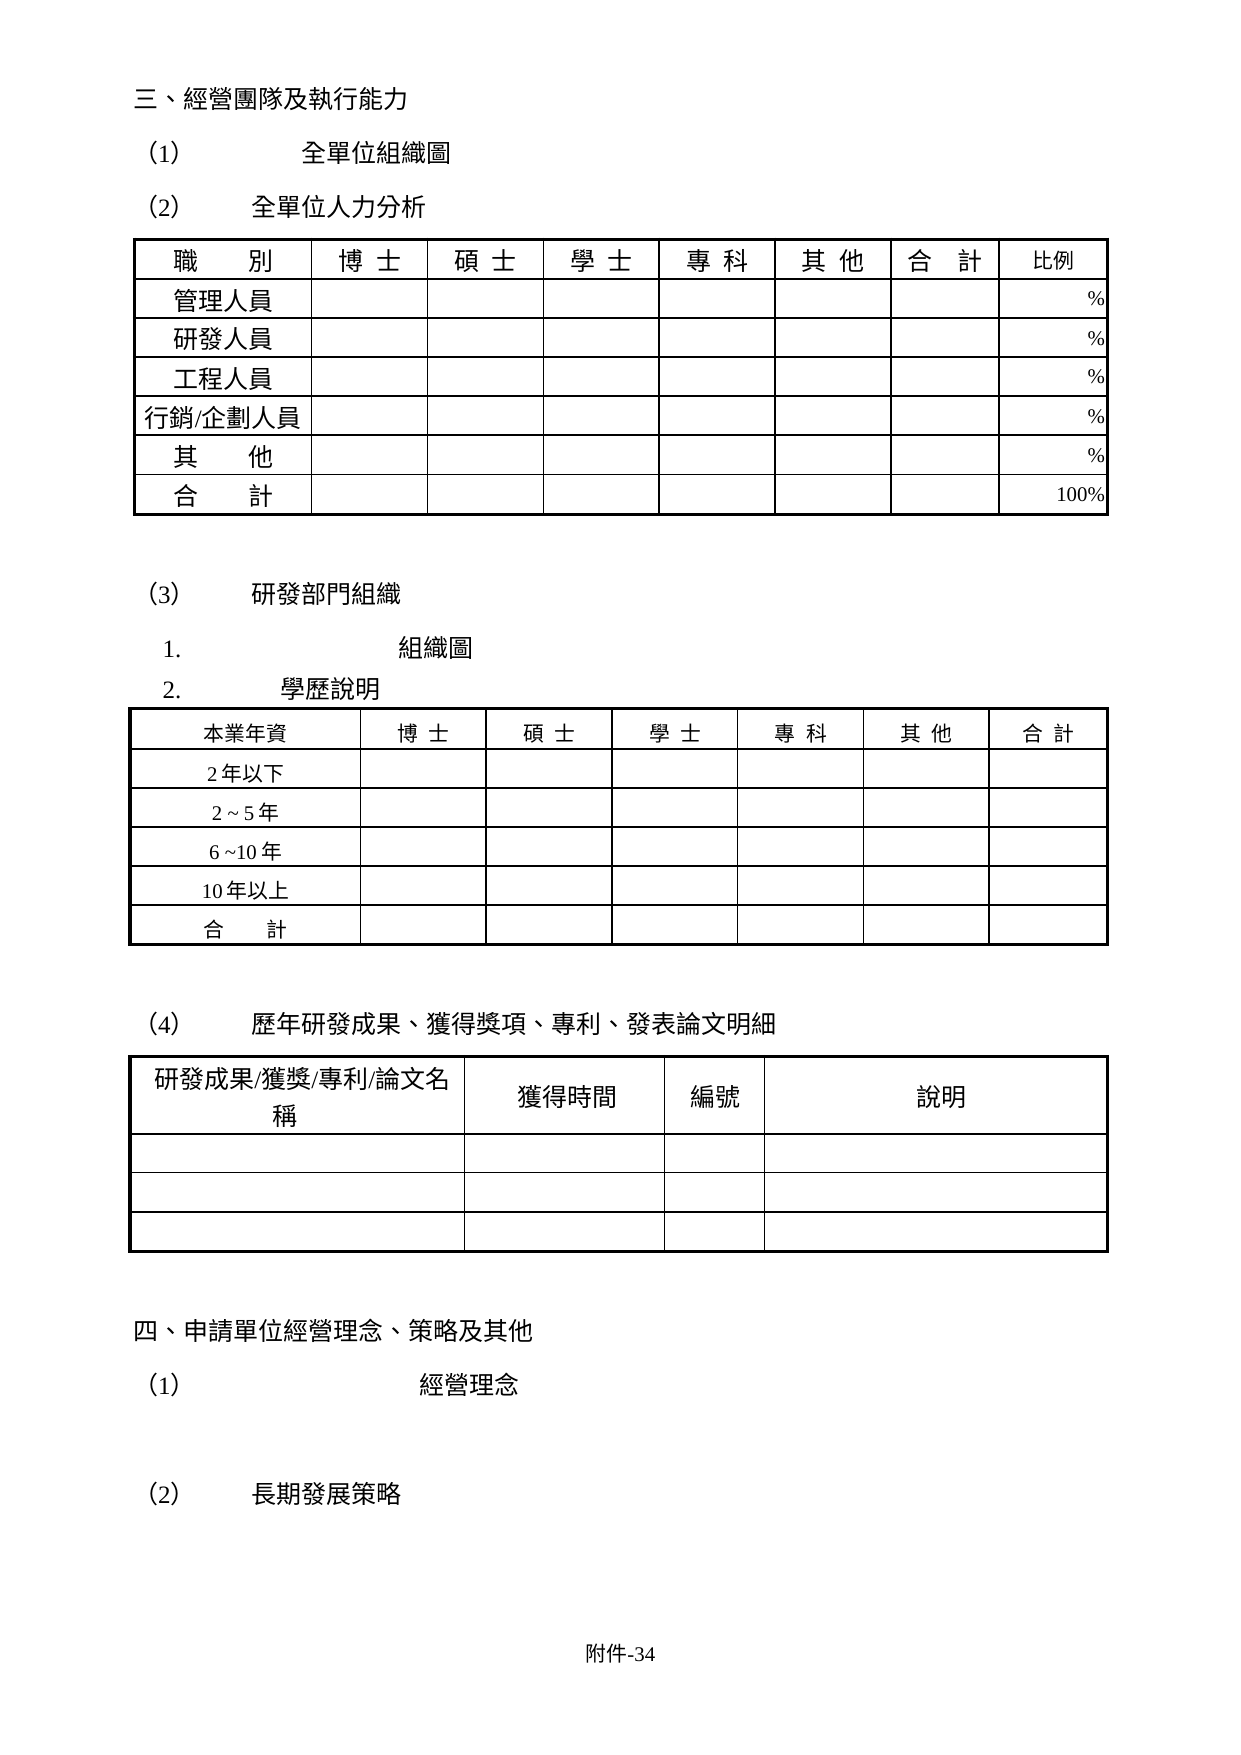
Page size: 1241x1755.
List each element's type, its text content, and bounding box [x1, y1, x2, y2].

table_cell [660, 319, 774, 356]
table_cell [892, 280, 998, 317]
table_cell % [1000, 397, 1106, 434]
list 研發部門組織 [133, 570, 1107, 611]
table_cell [132, 1213, 464, 1250]
list 全單位人力分析 [133, 183, 1107, 225]
table_header 合 計 [892, 241, 998, 278]
table_cell [428, 358, 543, 395]
table_header 博 士 [312, 241, 427, 278]
table_cell [312, 280, 427, 317]
table_cell [990, 867, 1106, 904]
table_cell % [1000, 358, 1106, 395]
table_cell 合 計 [136, 475, 311, 512]
table_cell [738, 789, 863, 826]
table_header 碩 士 [487, 710, 611, 748]
table_cell [892, 358, 998, 395]
table_cell 研發人員 [136, 319, 311, 356]
table_cell [776, 436, 890, 473]
table_cell [613, 906, 737, 943]
table_cell [544, 280, 658, 317]
table_cell % [1000, 319, 1106, 356]
table_cell [864, 867, 988, 904]
table_cell [613, 789, 737, 826]
table_cell [776, 319, 890, 356]
table_cell 合 計 [132, 906, 360, 943]
table_cell [465, 1135, 664, 1172]
table_cell [132, 1135, 464, 1172]
table_cell [361, 789, 485, 826]
table_cell [864, 906, 988, 943]
table_cell [428, 397, 543, 434]
table_cell [990, 906, 1106, 943]
table_cell [990, 750, 1106, 787]
table_cell [312, 358, 427, 395]
table_cell [738, 828, 863, 865]
table_cell 管理人員 [136, 280, 311, 317]
table_cell [665, 1135, 764, 1172]
table_cell [613, 867, 737, 904]
table_cell [990, 789, 1106, 826]
table_cell [738, 867, 863, 904]
table_cell 工程人員 [136, 358, 311, 395]
table_cell [892, 397, 998, 434]
table_cell [864, 789, 988, 826]
table_header 其 他 [776, 241, 890, 278]
table_header 比例 [1000, 241, 1106, 278]
table_cell [776, 475, 890, 512]
table_cell [312, 319, 427, 356]
table_cell 2 ~ 5年 [132, 789, 360, 826]
table_cell [765, 1135, 1106, 1172]
table_cell [660, 280, 774, 317]
table_cell [660, 397, 774, 434]
table_cell [428, 280, 543, 317]
table_cell [660, 358, 774, 395]
list 學歷說明 [162, 666, 1107, 707]
table_header 學 士 [613, 710, 737, 748]
table_cell 100% [1000, 475, 1106, 512]
list 組織圖 [162, 624, 1107, 666]
table_cell [428, 436, 543, 473]
table_cell % [1000, 436, 1106, 473]
table_header 其 他 [864, 710, 988, 748]
table_cell [738, 906, 863, 943]
table_cell [544, 475, 658, 512]
table_cell [428, 475, 543, 512]
table_cell [776, 280, 890, 317]
table_cell [864, 750, 988, 787]
table_cell [776, 397, 890, 434]
table_cell 10年以上 [132, 867, 360, 904]
table_cell [465, 1173, 664, 1211]
table_cell 2年以下 [132, 750, 360, 787]
table_header 學 士 [544, 241, 658, 278]
list 全單位組織圖 [133, 129, 1107, 171]
table_cell [892, 319, 998, 356]
subtitle 四、申請單位經營理念、策略及其他 [133, 1307, 1107, 1349]
table_cell [738, 750, 863, 787]
table_cell [613, 750, 737, 787]
table_cell [544, 397, 658, 434]
table_cell [544, 358, 658, 395]
table_header 說明 [765, 1058, 1106, 1133]
table_cell [487, 789, 611, 826]
table_cell 行銷/企劃人員 [136, 397, 311, 434]
table_cell [428, 319, 543, 356]
table_cell [361, 750, 485, 787]
table_cell 6 ~10年 [132, 828, 360, 865]
table_cell [361, 867, 485, 904]
table_header 本業年資 [132, 710, 360, 748]
table_cell [776, 358, 890, 395]
table_cell [312, 475, 427, 512]
table_cell [660, 436, 774, 473]
table_header 編號 [665, 1058, 764, 1133]
table_header 碩 士 [428, 241, 543, 278]
table_cell [487, 828, 611, 865]
table_cell [892, 475, 998, 512]
table_cell [864, 828, 988, 865]
table_cell [544, 319, 658, 356]
table_cell 其 他 [136, 436, 311, 473]
table_header 獲得時間 [465, 1058, 664, 1133]
table_cell [660, 475, 774, 512]
table_cell [361, 828, 485, 865]
table_header 研發成果/獲獎/專利/論文名稱 [132, 1058, 464, 1133]
table_cell [361, 906, 485, 943]
table_cell [487, 906, 611, 943]
table_cell [665, 1173, 764, 1211]
table_cell % [1000, 280, 1106, 317]
table_cell [665, 1213, 764, 1250]
table_cell [613, 828, 737, 865]
table_cell [312, 436, 427, 473]
table_cell [312, 397, 427, 434]
list 經營理念 [133, 1361, 1107, 1403]
table_cell [765, 1213, 1106, 1250]
table_cell [487, 750, 611, 787]
subtitle 三、經營團隊及執行能力 [133, 75, 1107, 117]
table_cell [990, 828, 1106, 865]
table_header 專 科 [660, 241, 774, 278]
table_header 專 科 [738, 710, 863, 748]
table_cell [765, 1173, 1106, 1211]
table_header 合 計 [990, 710, 1106, 748]
table_cell [132, 1173, 464, 1211]
table_cell [544, 436, 658, 473]
list 歷年研發成果、獲得獎項、專利、發表論文明細 [133, 1001, 1107, 1042]
list 長期發展策略 [133, 1470, 1107, 1511]
table_cell [487, 867, 611, 904]
table_header 職 別 [136, 241, 311, 278]
table_header 博 士 [361, 710, 485, 748]
table_cell [465, 1213, 664, 1250]
table_cell [892, 436, 998, 473]
